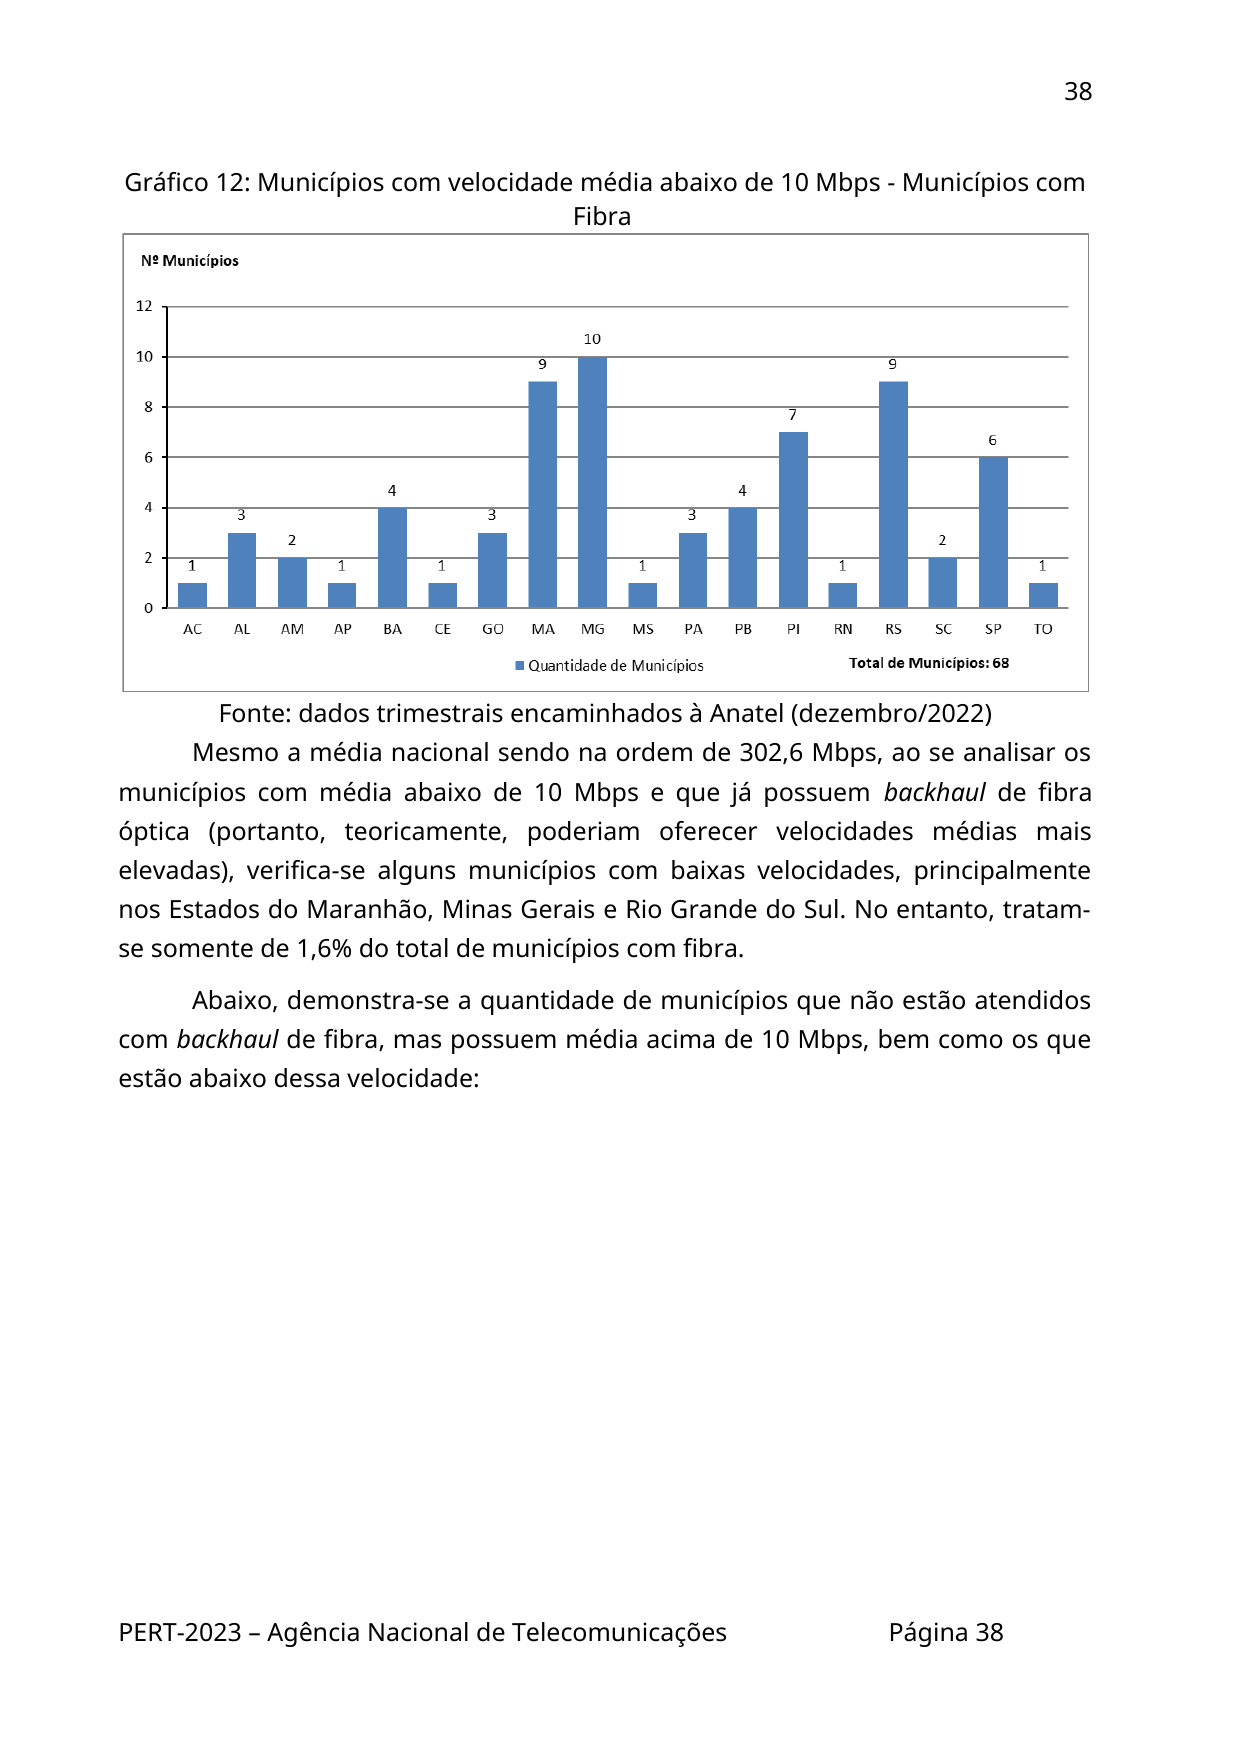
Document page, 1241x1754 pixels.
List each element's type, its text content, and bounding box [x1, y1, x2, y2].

subtitle Gráfico 12: Municípios com velocidade média abaixo de 10 Mbps - Municípios com Fibra [118, 165, 1093, 233]
text Abaixo, demonstra-se a quantidade de municípios que não estão atendidos com backhaul de fibra, mas possuem média acima de 10 Mbps, bem como os que estão abaixo dessa velocidade: [118, 983, 1093, 1095]
text Mesmo a média nacional sendo na ordem de 302,6 Mbps, ao se analisar os municípios com média abaixo de 10 Mbps e que já possuem backhaul de fibra óptica (portanto, teoricamente, poderiam oferecer velocidades médias mais elevadas), verifica-se alguns municípios com baixas velocidades, principalmente nos Estados do Maranhão, Minas Gerais e Rio Grande do Sul. No entanto, tratam-se somente de 1,6% do total de municípios com fibra. [118, 735, 1093, 965]
text Fonte: dados trimestrais encaminhados à Anatel (dezembro/2022) [118, 696, 1093, 730]
